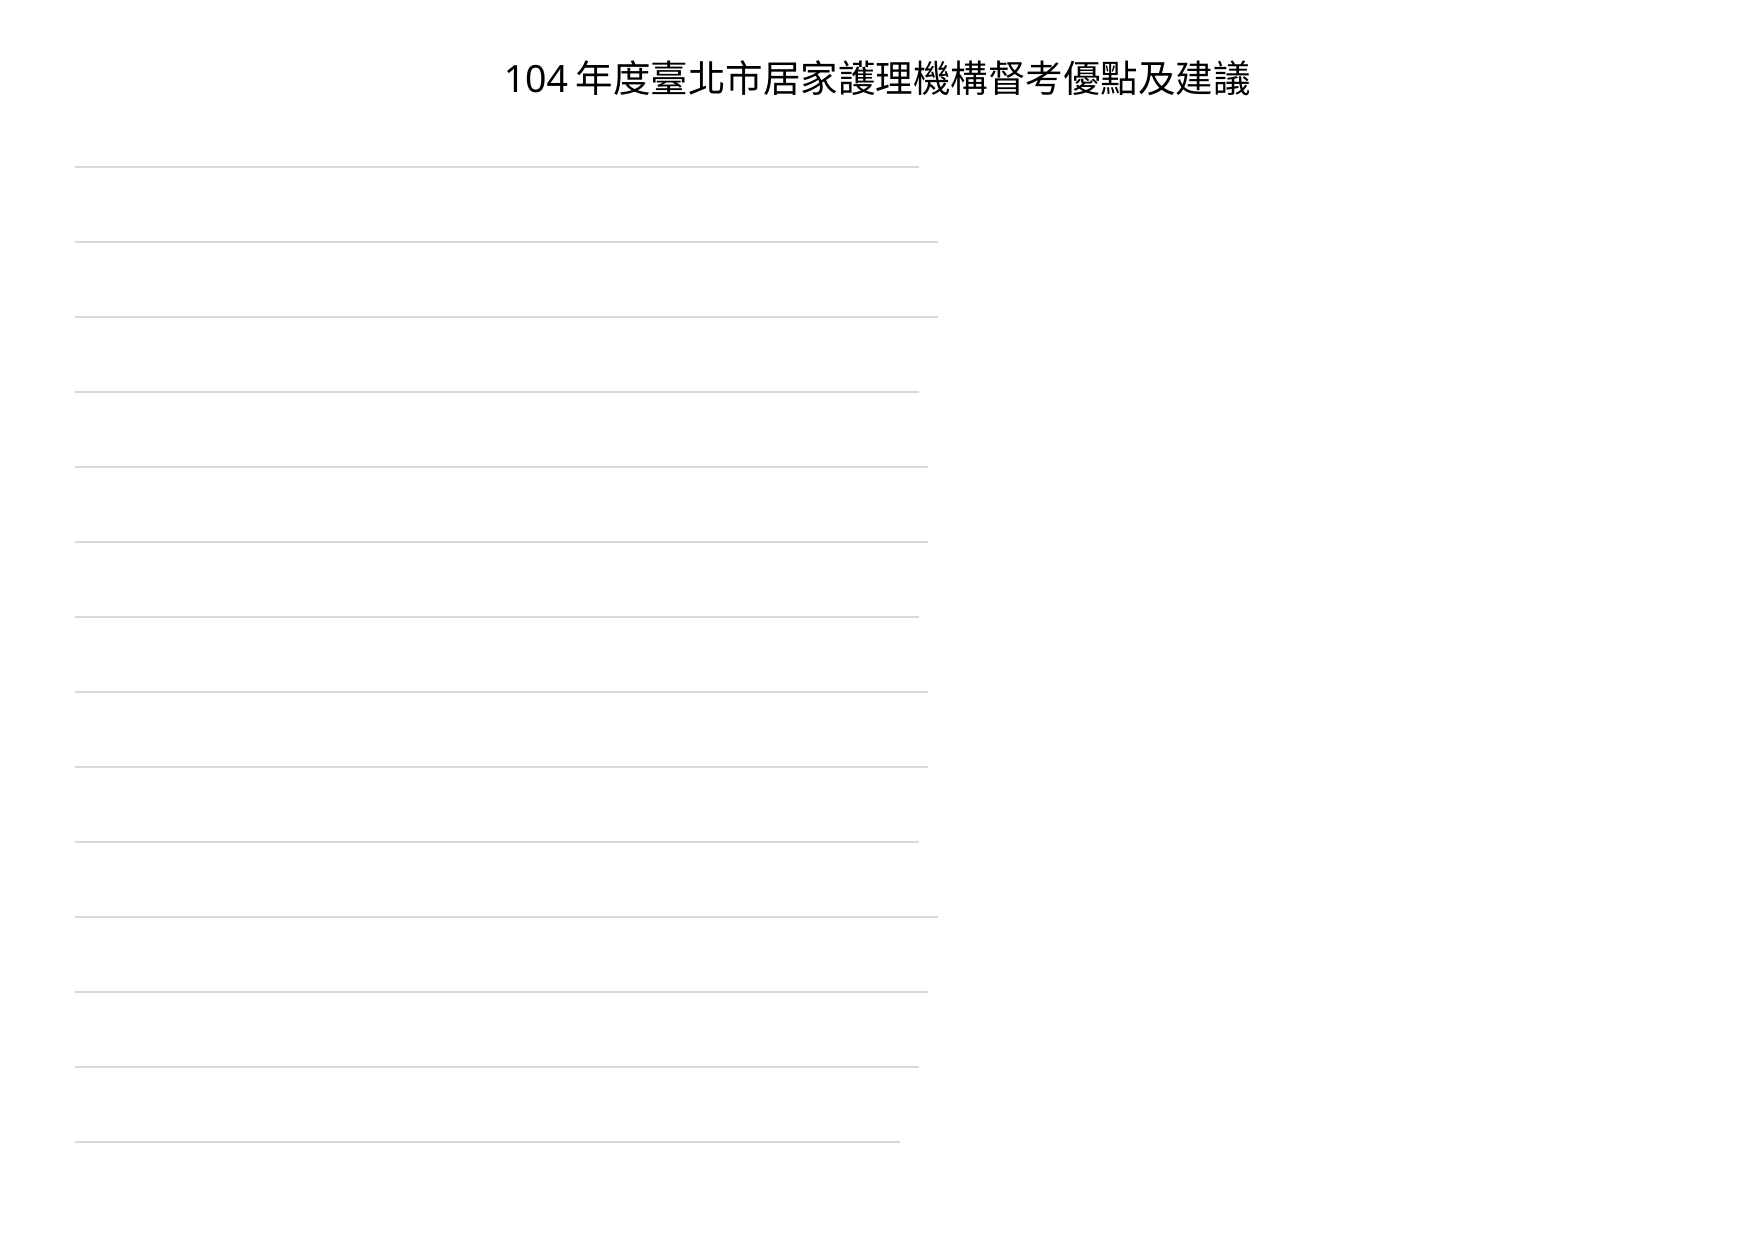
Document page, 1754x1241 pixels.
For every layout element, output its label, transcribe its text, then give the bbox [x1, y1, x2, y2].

text 104年度臺北市居家護理機構督考優點及建議 [75, 39, 1679, 114]
